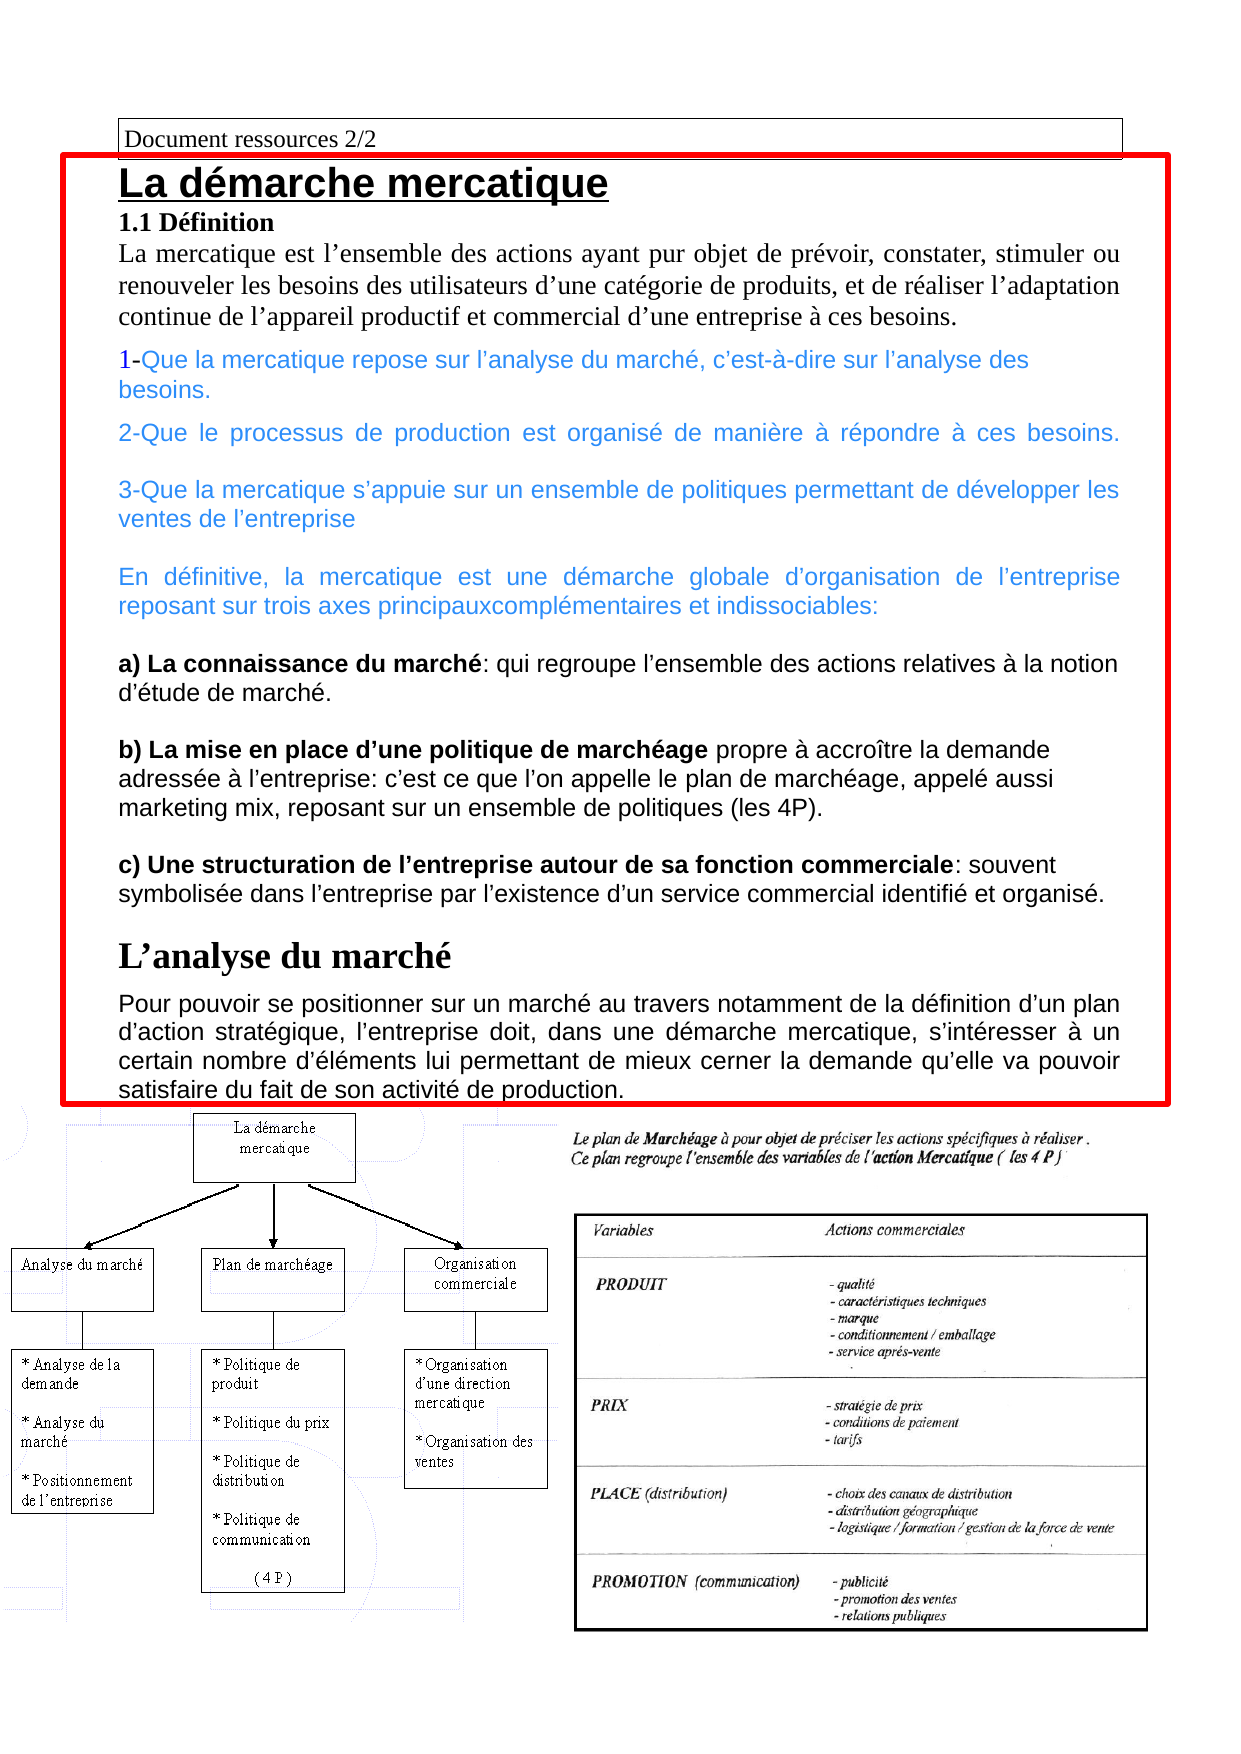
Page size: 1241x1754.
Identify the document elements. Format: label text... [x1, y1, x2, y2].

text a) La connaissance du marché: qui regroupe l’ensemble des actions relatives à la notion d’étude de marché. [118, 649, 1122, 736]
table_header Document ressources 2/2 [119, 119, 1122, 152]
text La mercatique est l’ensemble des actions ayant pur objet de prévoir, constater, stimuler ou renouveler les besoins des utilisateurs d’une catégorie de produits, et de réaliser l’adaptation continue de l’appareil productif et commercial d’une entreprise à ces besoins. [118, 238, 1122, 331]
subtitle L’analyse du marché [118, 933, 1122, 976]
text b) La mise en place d’une politique de marchéage propre à accroître la demande adressée à l’entreprise: c’est ce que l’on appelle le plan de marchéage, appelé aussi marketing mix, reposant sur un ensemble de politiques (les 4P). [118, 736, 1122, 851]
text 2-Que le processus de production est organisé de manière à répondre à ces besoins. 3-Que la mercatique s’appuie sur un ensemble de politiques permettant de développer les ventes de l’entreprise [118, 418, 1122, 533]
text 1-Que la mercatique repose sur l’analyse du marché, c’est-à-dire sur l’analyse des besoins. [118, 343, 1122, 403]
text La démarche mercatique [118, 160, 1122, 206]
text Pour pouvoir se positionner sur un marché au travers notamment de la définition d’un plan d’action stratégique, l’entreprise doit, dans une démarche mercatique, s’intéresser à un certain nombre d’éléments lui permettant de mieux cerner la demande qu’elle va pouvoir satisfaire du fait de son activité de production. [118, 989, 1122, 1101]
text c) Une structuration de l’entreprise autour de sa fonction commerciale: souvent symbolisée dans l’entreprise par l’existence d’un service commercial identifié et organisé. [118, 851, 1122, 908]
text 1.1 Définition [118, 206, 1122, 238]
text En définitive, la mercatique est une démarche globale d’organisation de l’entreprise reposant sur trois axes principauxcomplémentaires et indissociables: [118, 562, 1122, 620]
